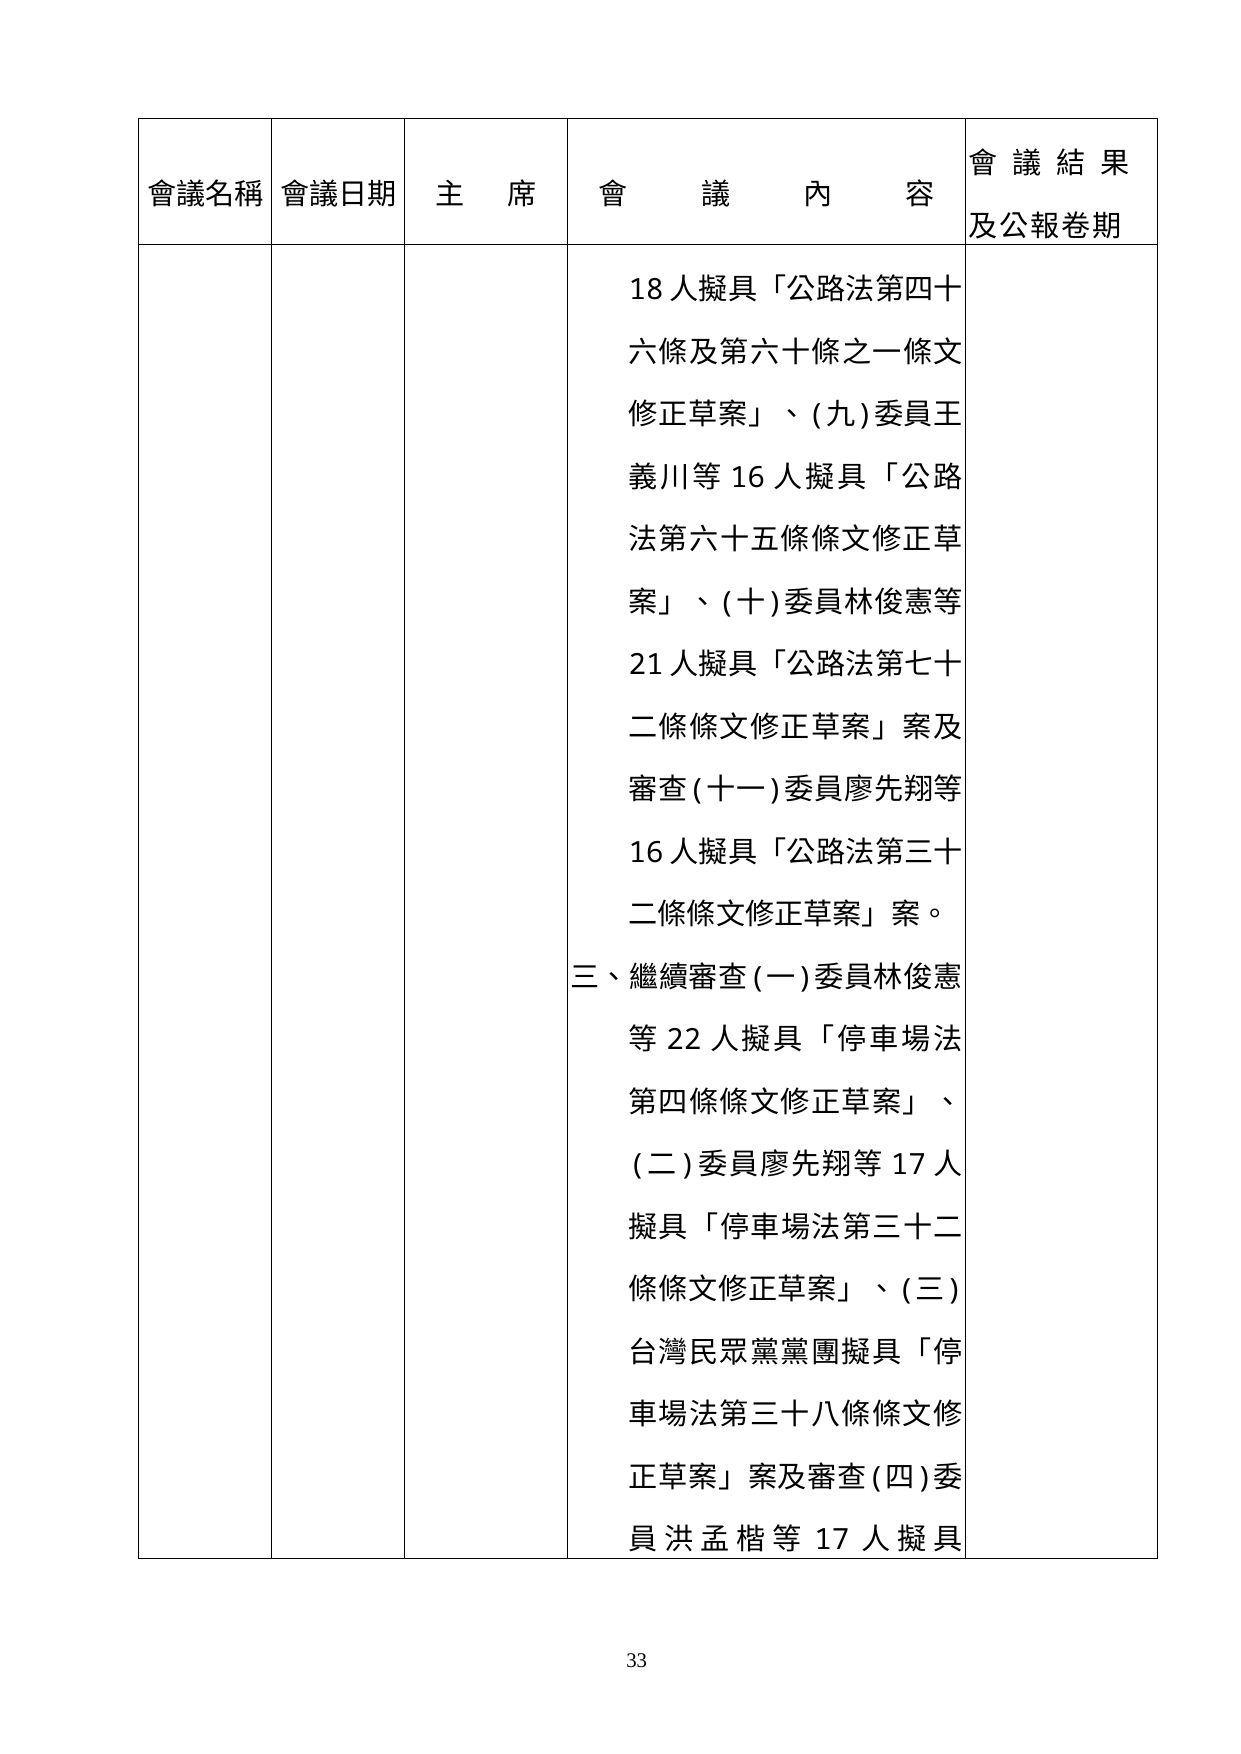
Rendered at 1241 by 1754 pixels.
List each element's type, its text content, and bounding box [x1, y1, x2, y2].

table_cell 18人擬具「公路法第四十六條及第六十條之一條文修正草案」、(九)委員王義川等16人擬具「公路法第六十五條條文修正草案」、(十)委員林俊憲等21人擬具「公路法第七十二條條文修正草案」案及審查(十一)委員廖先翔等16人擬具「公路法第三十二條條文修正草案」案。 三、繼續審查(一)委員林俊憲等22人擬具「停車場法第四條條文修正草案」、(二)委員廖先翔等17人擬具「停車場法第三十二條條文修正草案」、(三)台灣民眾黨黨團擬具「停車場法第三十八條條文修正草案」案及審查(四)委員洪孟楷等17人擬具 [568, 245, 965, 1558]
table_header 會 議 結 果 及公報卷期 [966, 119, 1157, 244]
table_header 主 席 [405, 119, 567, 244]
table_header 會議日期 [272, 119, 404, 244]
table_header 會議名稱 [139, 119, 271, 244]
table_cell [139, 245, 271, 1558]
table_cell [966, 245, 1157, 1558]
table_header 會 議 內 容 [568, 119, 965, 244]
table_cell [405, 245, 567, 1558]
table_cell [272, 245, 404, 1558]
